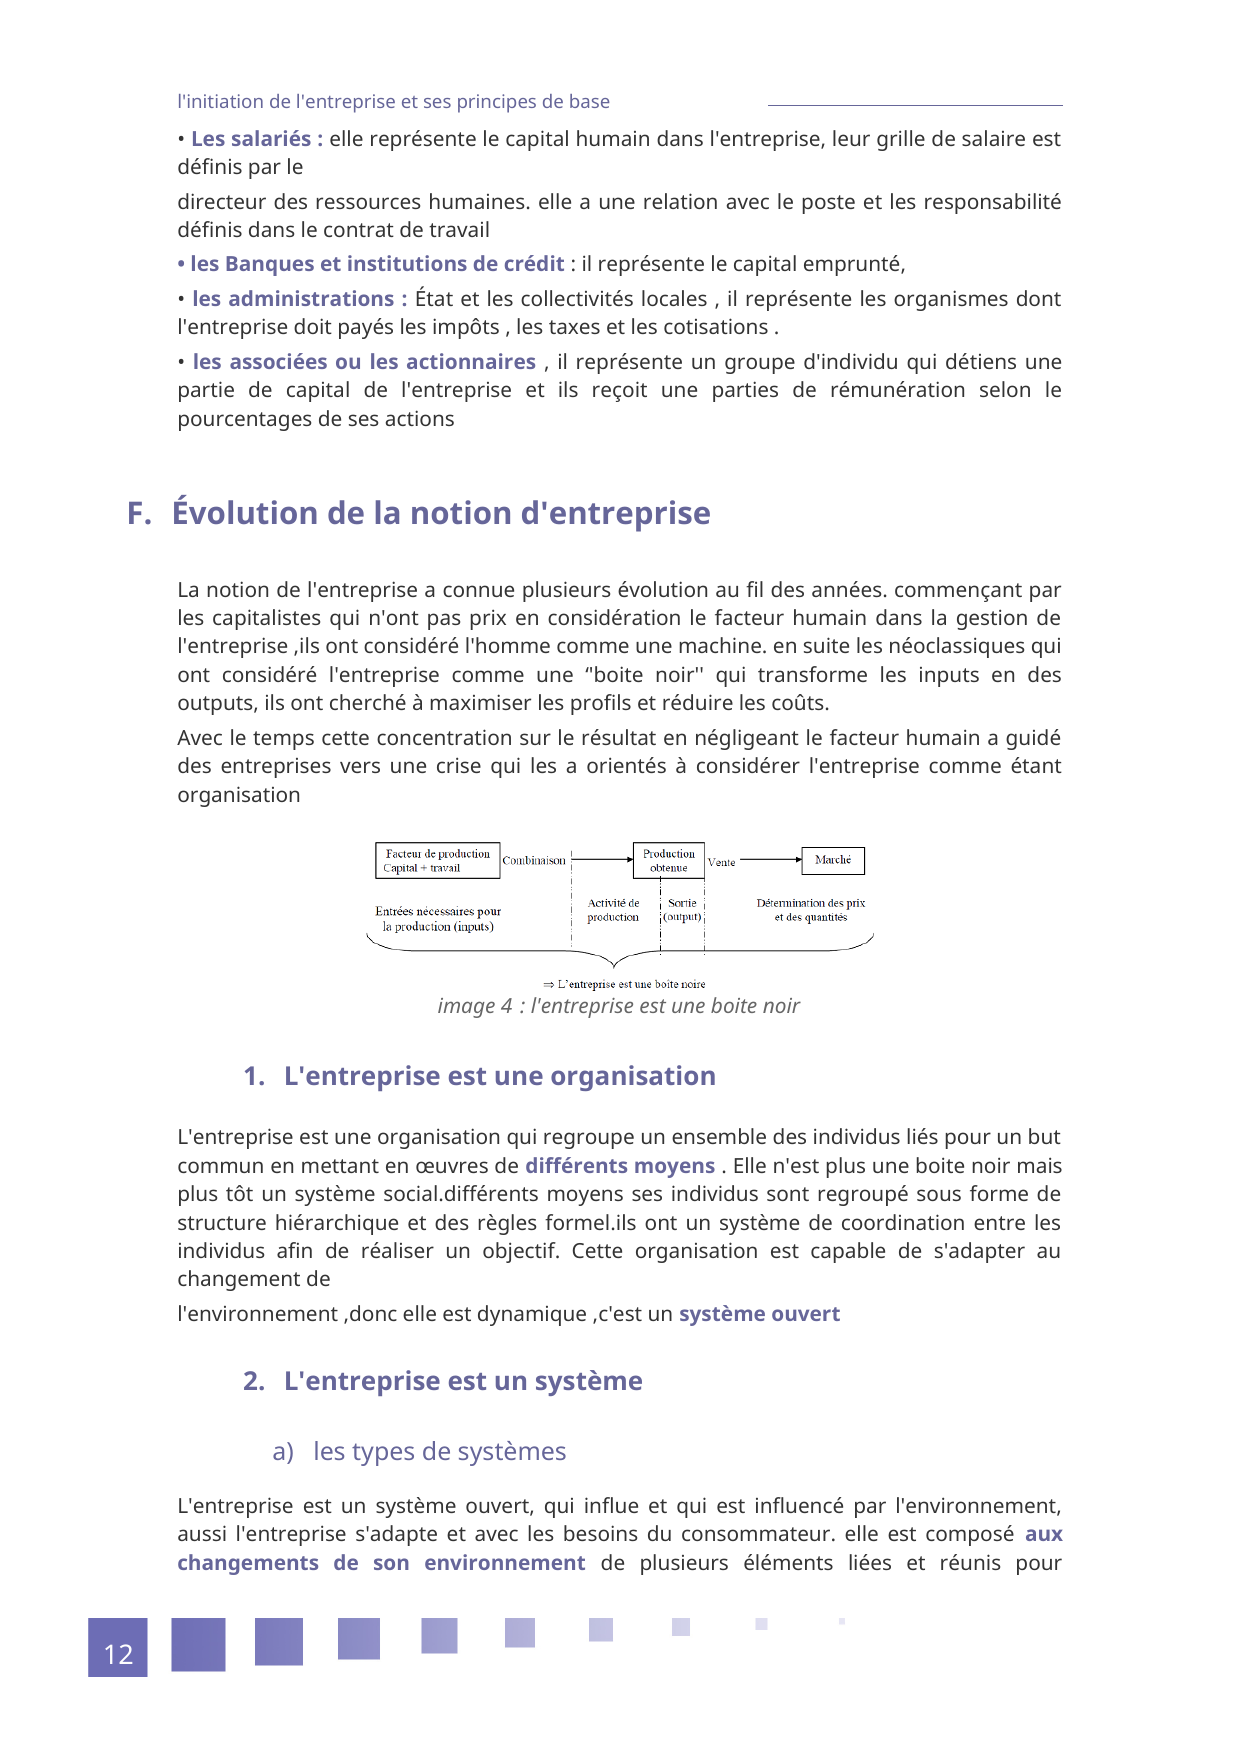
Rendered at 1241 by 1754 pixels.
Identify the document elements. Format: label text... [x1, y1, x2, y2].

title L'entreprise est un système [236, 1363, 1063, 1398]
picture [360, 828, 880, 992]
text • les Banques et institutions de crédit : il représente le capital emprunté, [177, 249, 1063, 278]
text • Les salariés : elle représente le capital humain dans l'entreprise, leur grille de salaire est définis par le [177, 124, 1063, 181]
text • les associées ou les actionnaires , il représente un groupe d'individu qui détiens une partie de capital de l'entreprise et ils reçoit une parties de rémunération selon le pourcentages de ses actions [177, 347, 1063, 432]
text Avec le temps cette concentration sur le résultat en négligeant le facteur humain a guidé des entreprises vers une crise qui les a orientés à considérer l'entreprise comme étant organisation [177, 723, 1063, 808]
text • les administrations : État et les collectivités locales , il représente les organismes dont l'entreprise doit payés les impôts , les taxes et les cotisations . [177, 284, 1063, 341]
title les types de systèmes [266, 1434, 1063, 1468]
title image 4 : l'entreprise est une boite noir [177, 992, 1063, 1020]
title Évolution de la notion d'entreprise [118, 491, 1063, 534]
picture [88, 1618, 889, 1678]
text L'entreprise est une organisation qui regroupe un ensemble des individus liés pour un but commun en mettant en œuvres de différents moyens . Elle n'est plus une boite noir mais plus tôt un système social.différents moyens ses individus sont regroupé sous forme de structure hiérarchique et des règles formel.ils ont un système de coordination entre les individus afin de réaliser un objectif. Cette organisation est capable de s'adapter au changement de [177, 1122, 1063, 1293]
text directeur des ressources humaines. elle a une relation avec le poste et les responsabilité définis dans le contrat de travail [177, 187, 1063, 244]
text La notion de l'entreprise a connue plusieurs évolution au fil des années. commençant par les capitalistes qui n'ont pas prix en considération le facteur humain dans la gestion de l'entreprise ,ils ont considéré l'homme comme une machine. en suite les néoclassiques qui ont considéré l'entreprise comme une ‘'boite noir'' qui transforme les inputs en des outputs, ils ont cherché à maximiser les profils et réduire les coûts. [177, 575, 1063, 717]
title L'entreprise est une organisation [236, 1058, 1063, 1093]
text L'entreprise est un système ouvert, qui influe et qui est influencé par l'environnement, aussi l'entreprise s'adapte et avec les besoins du consommateur. elle est composé aux changements de son environnement de plusieurs éléments liées et réunis pour [177, 1491, 1063, 1576]
text l'environnement ,donc elle est dynamique ,c'est un système ouvert [177, 1299, 1063, 1327]
